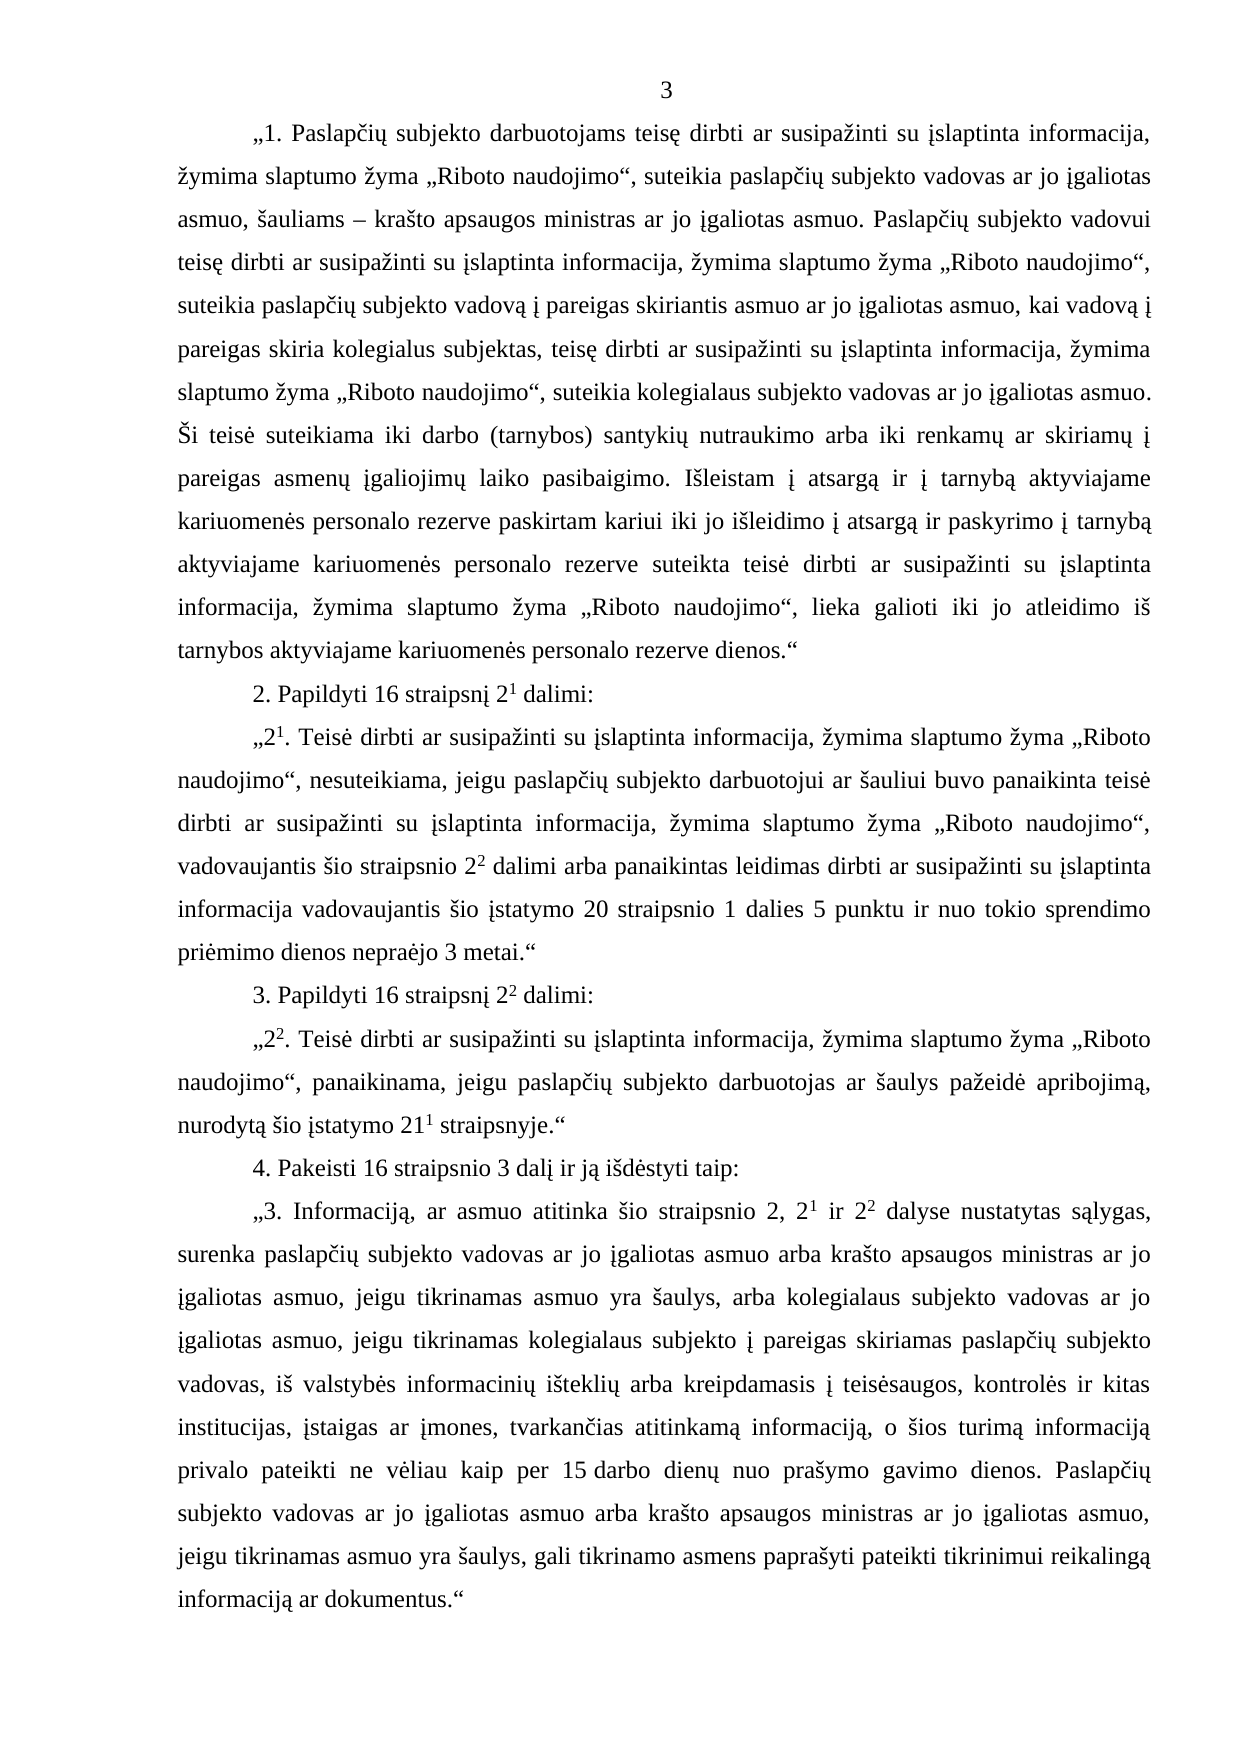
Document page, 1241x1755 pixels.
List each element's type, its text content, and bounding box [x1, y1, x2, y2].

text 4. Pakeisti 16 straipsnio 3 dalį ir ją išdėstyti taip: [177, 1153, 1152, 1182]
text „1. Paslapčių subjekto darbuotojams teisę dirbti ar susipažinti su įslaptinta informacija, žymima slaptumo žyma „Riboto naudojimo“, suteikia paslapčių subjekto vadovas ar jo įgaliotas asmuo, šauliams – krašto apsaugos ministras ar jo įgaliotas asmuo. Paslapčių subjekto vadovui teisę dirbti ar susipažinti su įslaptinta informacija, žymima slaptumo žyma „Riboto naudojimo“, suteikia paslapčių subjekto vadovą į pareigas skiriantis asmuo ar jo įgaliotas asmuo, kai vadovą į pareigas skiria kolegialus subjektas, teisę dirbti ar susipažinti su įslaptinta informacija, žymima slaptumo žyma „Riboto naudojimo“, suteikia kolegialaus subjekto vadovas ar jo įgaliotas asmuo. Ši teisė suteikiama iki darbo (tarnybos) santykių nutraukimo arba iki renkamų ar skiriamų į pareigas asmenų įgaliojimų laiko pasibaigimo. Išleistam į atsargą ir į tarnybą aktyviajame kariuomenės personalo rezerve paskirtam kariui iki jo išleidimo į atsargą ir paskyrimo į tarnybą aktyviajame kariuomenės personalo rezerve suteikta teisė dirbti ar susipažinti su įslaptinta informacija, žymima slaptumo žyma „Riboto naudojimo“, lieka galioti iki jo atleidimo iš tarnybos aktyviajame kariuomenės personalo rezerve dienos.“ [177, 118, 1152, 664]
text „22. Teisė dirbti ar susipažinti su įslaptinta informacija, žymima slaptumo žyma „Riboto naudojimo“, panaikinama, jeigu paslapčių subjekto darbuotojas ar šaulys pažeidė apribojimą, nurodytą šio įstatymo 211 straipsnyje.“ [177, 1024, 1152, 1139]
text 3. Papildyti 16 straipsnį 22 dalimi: [177, 981, 1152, 1009]
text „3. Informaciją, ar asmuo atitinka šio straipsnio 2, 21 ir 22 dalyse nustatytas sąlygas, surenka paslapčių subjekto vadovas ar jo įgaliotas asmuo arba krašto apsaugos ministras ar jo įgaliotas asmuo, jeigu tikrinamas asmuo yra šaulys, arba kolegialaus subjekto vadovas ar jo įgaliotas asmuo, jeigu tikrinamas kolegialaus subjekto į pareigas skiriamas paslapčių subjekto vadovas, iš valstybės informacinių išteklių arba kreipdamasis į teisėsaugos, kontrolės ir kitas institucijas, įstaigas ar įmones, tvarkančias atitinkamą informaciją, o šios turimą informaciją privalo pateikti ne vėliau kaip per 15 darbo dienų nuo prašymo gavimo dienos. Paslapčių subjekto vadovas ar jo įgaliotas asmuo arba krašto apsaugos ministras ar jo įgaliotas asmuo, jeigu tikrinamas asmuo yra šaulys, gali tikrinamo asmens paprašyti pateikti tikrinimui reikalingą informaciją ar dokumentus.“ [177, 1196, 1152, 1613]
text 2. Papildyti 16 straipsnį 21 dalimi: [177, 679, 1152, 707]
text „21. Teisė dirbti ar susipažinti su įslaptinta informacija, žymima slaptumo žyma „Riboto naudojimo“, nesuteikiama, jeigu paslapčių subjekto darbuotojui ar šauliui buvo panaikinta teisė dirbti ar susipažinti su įslaptinta informacija, žymima slaptumo žyma „Riboto naudojimo“, vadovaujantis šio straipsnio 22 dalimi arba panaikintas leidimas dirbti ar susipažinti su įslaptinta informacija vadovaujantis šio įstatymo 20 straipsnio 1 dalies 5 punktu ir nuo tokio sprendimo priėmimo dienos nepraėjo 3 metai.“ [177, 722, 1152, 966]
